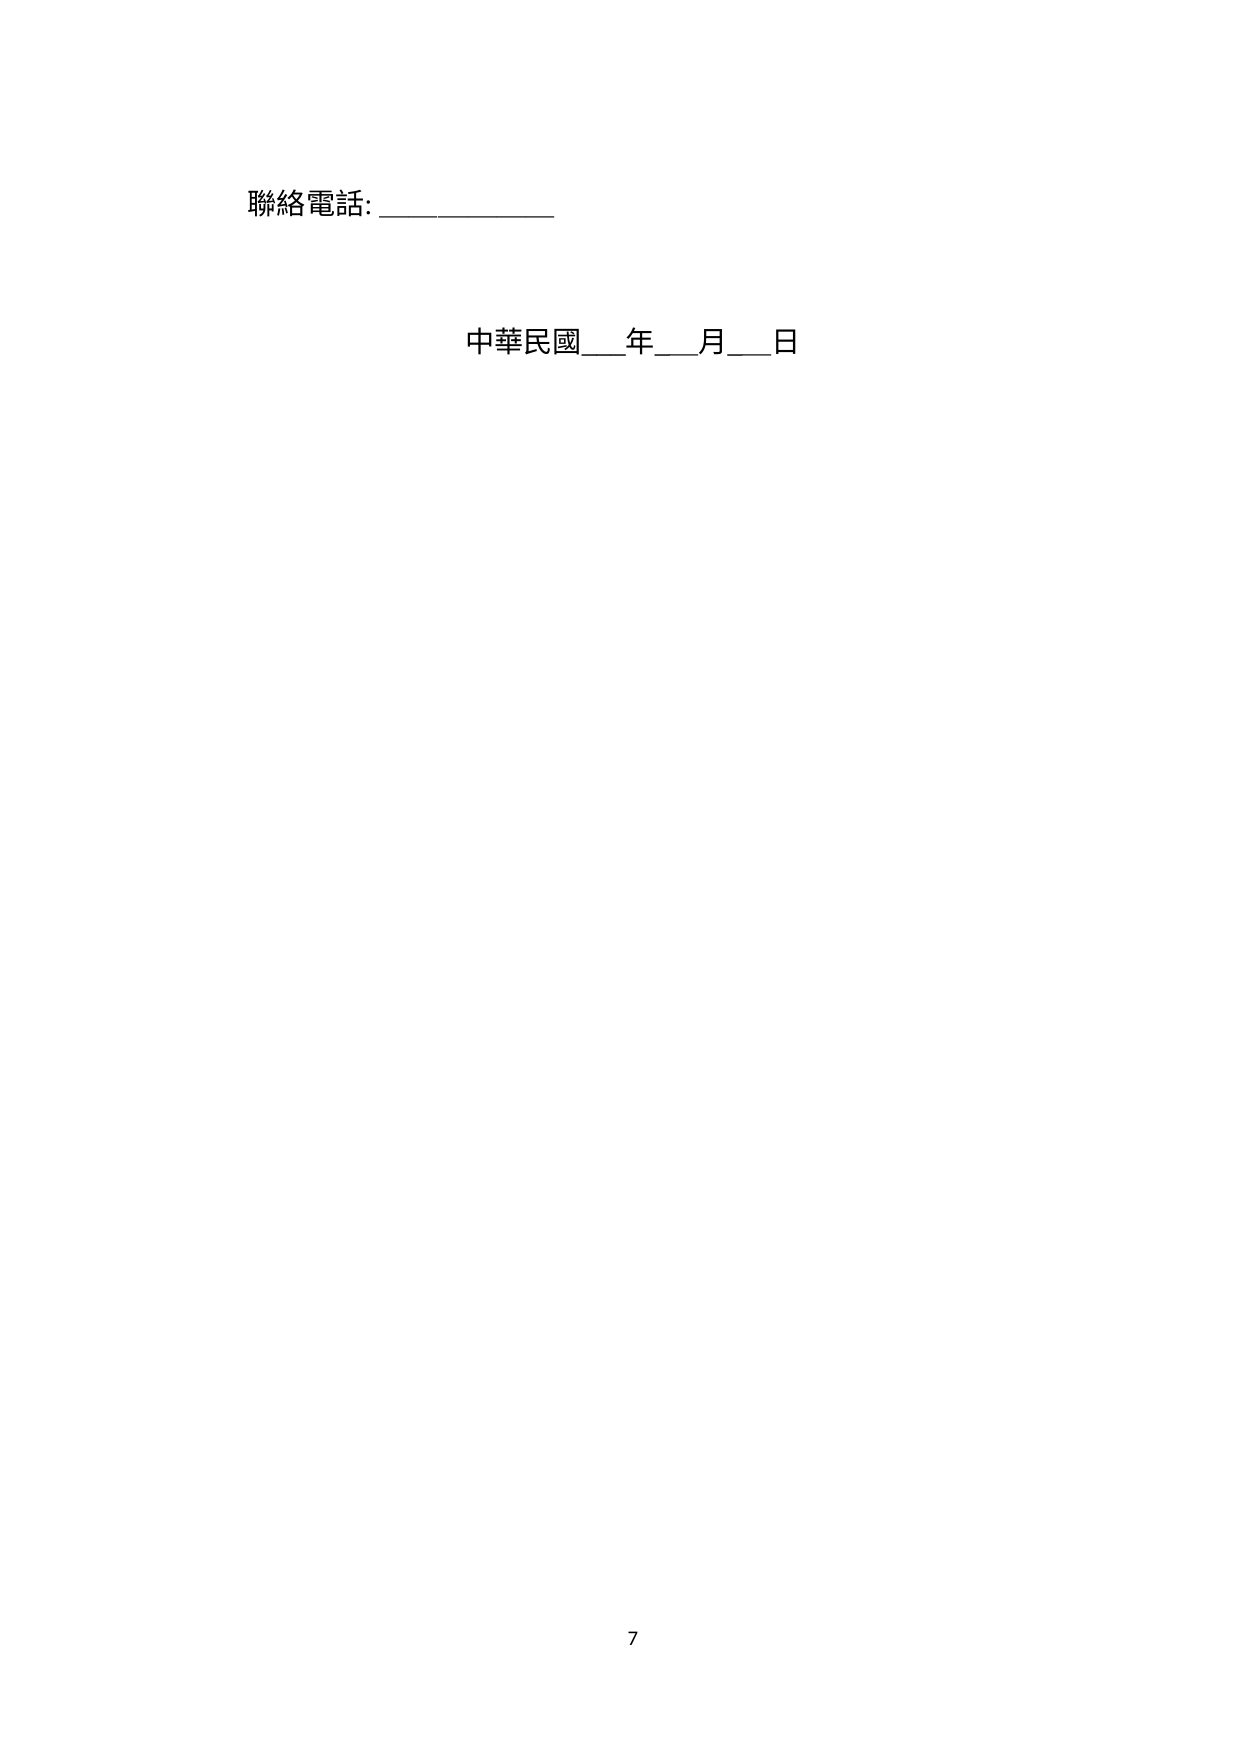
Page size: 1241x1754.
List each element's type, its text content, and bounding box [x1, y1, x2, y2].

text 中華民國___年_＿月_＿日 [212, 302, 1053, 377]
text 聯絡電話: ＿＿＿＿＿＿ [186, 164, 1078, 239]
